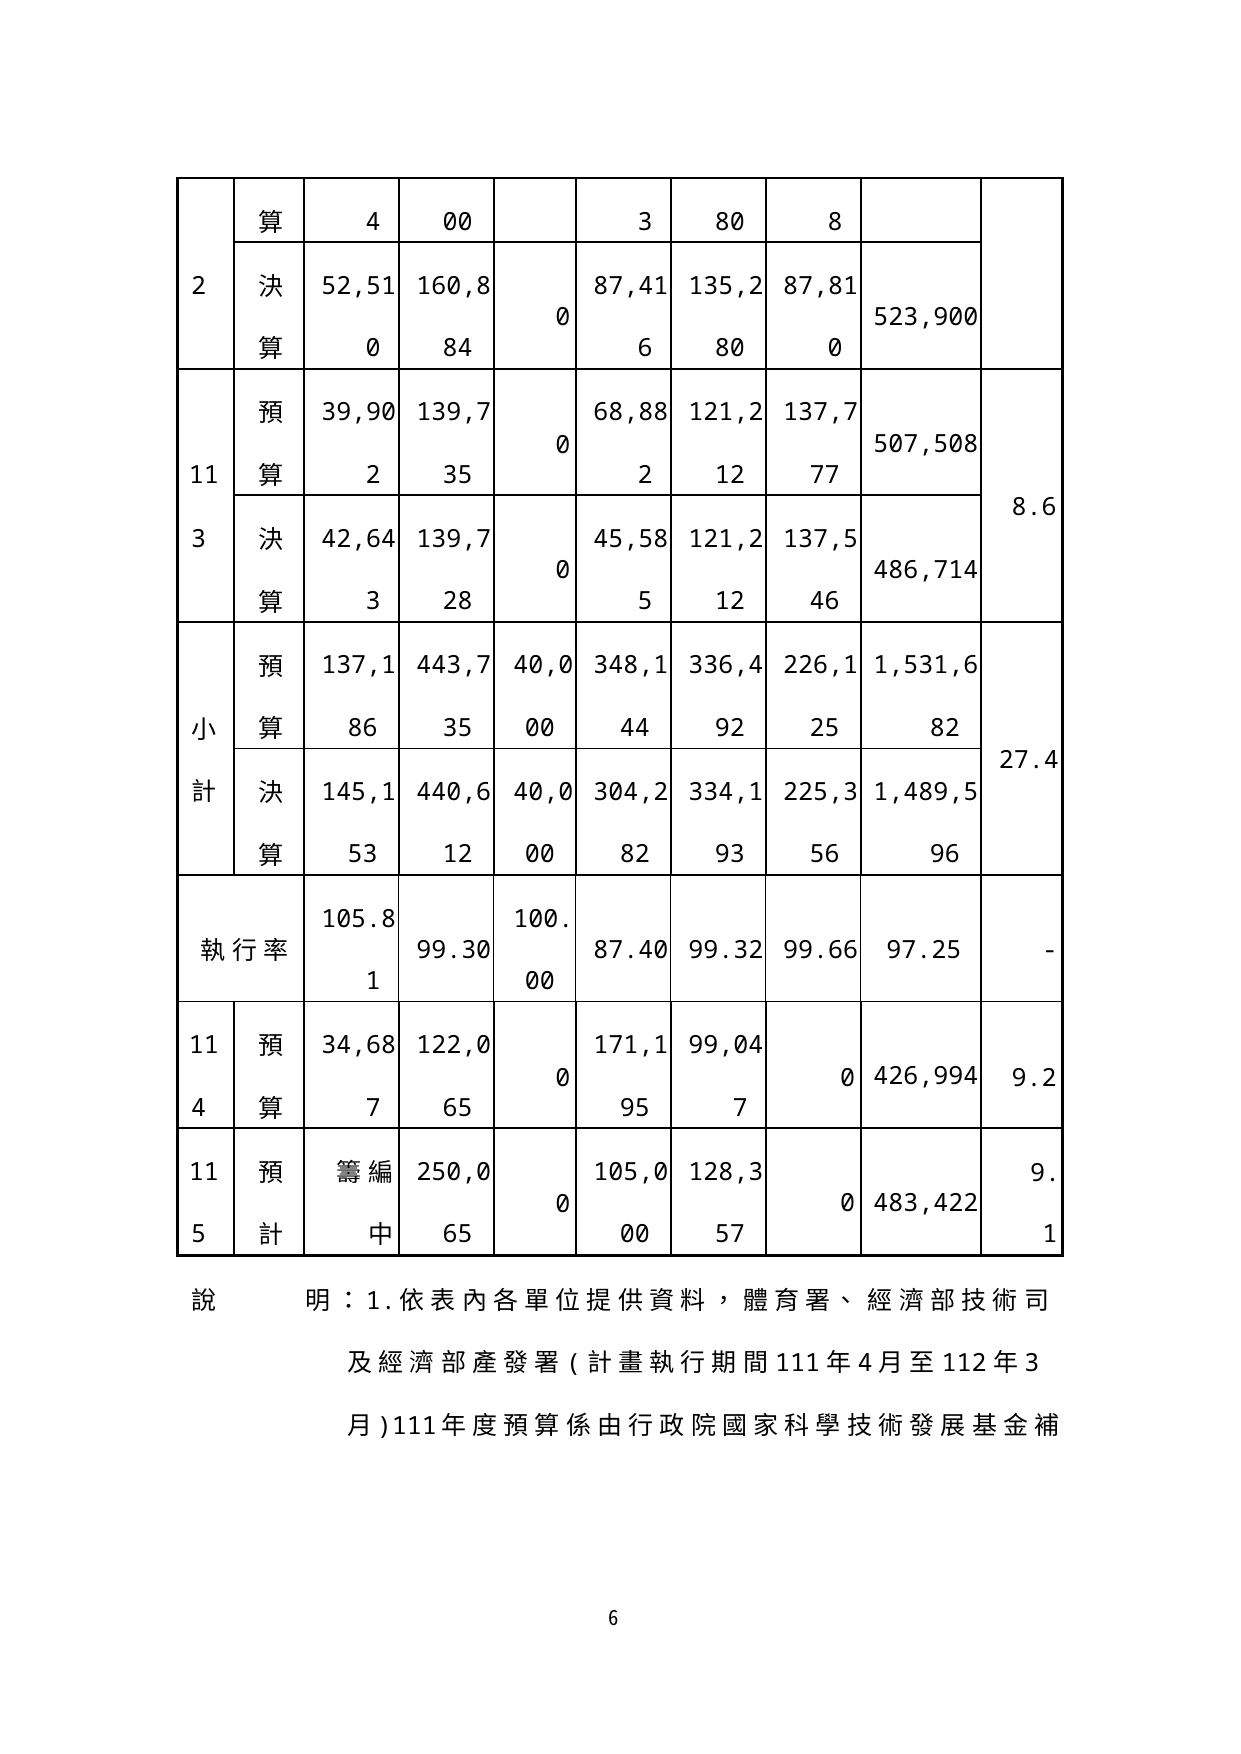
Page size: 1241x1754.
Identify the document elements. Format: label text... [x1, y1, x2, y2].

table_cell 00 [400, 179, 493, 241]
table_cell 137,546 [767, 496, 860, 621]
table_cell 139,728 [400, 496, 493, 621]
table_cell 8 [767, 179, 860, 241]
table_cell 137,186 [305, 623, 398, 747]
table_cell 45,585 [577, 496, 670, 621]
table_cell 348,144 [577, 623, 670, 747]
table_cell 122,065 [400, 1002, 493, 1127]
table_cell 145,153 [305, 749, 398, 874]
table_cell 預算 [235, 1002, 303, 1127]
table_cell 小計 [179, 623, 233, 874]
table_cell [982, 179, 1061, 368]
table_cell 87,810 [767, 243, 860, 368]
table_cell 籌編中 [305, 1129, 398, 1254]
table_cell 0 [767, 1129, 860, 1254]
table_cell 171,195 [577, 1002, 670, 1127]
table_cell 3 [577, 179, 670, 241]
table_cell 483,422 [862, 1129, 980, 1254]
table_cell 27.4 [982, 623, 1061, 874]
table_cell 426,994 [862, 1002, 980, 1127]
table_cell 113 [179, 370, 233, 621]
table_cell 4 [305, 179, 398, 241]
table_cell 160,884 [400, 243, 493, 368]
table_cell 9.1 [982, 1129, 1061, 1254]
table_cell 40,000 [495, 749, 575, 874]
table_cell 1,489,596 [862, 749, 980, 874]
table_cell 預算 [235, 623, 303, 747]
table_cell 決算 [235, 243, 303, 368]
table_cell 決算 [235, 749, 303, 874]
table_cell 99,047 [672, 1002, 765, 1127]
table_cell 121,212 [672, 370, 765, 494]
table_cell 34,687 [305, 1002, 398, 1127]
table_cell 137,777 [767, 370, 860, 494]
table_cell 執行率 [179, 876, 303, 1001]
table_cell 523,900 [862, 243, 980, 368]
table_cell 304,282 [577, 749, 670, 874]
table_cell 121,212 [672, 496, 765, 621]
table_cell 0 [495, 496, 575, 621]
table_cell 486,714 [862, 496, 980, 621]
table_cell 97.25 [861, 876, 980, 1001]
table_cell 99.30 [399, 876, 493, 1001]
table_cell 139,735 [400, 370, 493, 494]
table_cell 128,357 [672, 1129, 765, 1254]
table_cell 2 [179, 179, 233, 368]
table_cell 99.66 [766, 876, 860, 1001]
table_cell 8.6 [982, 370, 1061, 621]
table_cell 算 [235, 179, 303, 241]
table_cell 225,356 [767, 749, 860, 874]
table_cell 0 [767, 1002, 860, 1127]
table_cell 預算 [235, 370, 303, 494]
table_cell 決算 [235, 496, 303, 621]
table_cell [862, 179, 980, 241]
table_cell 0 [495, 370, 575, 494]
table_cell 99.32 [671, 876, 765, 1001]
table_cell 87,416 [577, 243, 670, 368]
table_cell 80 [672, 179, 765, 241]
table_cell 9.2 [982, 1002, 1061, 1127]
table_cell 336,492 [672, 623, 765, 747]
table_cell 1,531,682 [862, 623, 980, 747]
table_cell 0 [495, 1129, 575, 1254]
table_cell 115 [179, 1129, 233, 1254]
table_cell 135,280 [672, 243, 765, 368]
table_cell 52,510 [305, 243, 398, 368]
table_cell 87.40 [576, 876, 670, 1001]
table_cell 100.00 [494, 876, 575, 1001]
table_cell 0 [495, 1002, 575, 1127]
table_cell 334,193 [672, 749, 765, 874]
table_cell 226,125 [767, 623, 860, 747]
table_cell - [982, 876, 1061, 1001]
table_cell 443,735 [400, 623, 493, 747]
table_cell 0 [495, 243, 575, 368]
table_cell 39,902 [305, 370, 398, 494]
table_cell 105.81 [305, 876, 398, 1001]
table_cell 預計 [235, 1129, 303, 1254]
table_cell 250,065 [400, 1129, 493, 1254]
text 說 明：1.依表內各單位提供資料，體育署、經濟部技術司及經濟部產發署(計畫執行期間111年4月至112年3月)111年度預算係由行政院國家科學技術發展基金補 [185, 1257, 1063, 1444]
table_cell 42,643 [305, 496, 398, 621]
table_cell 440,612 [400, 749, 493, 874]
table_cell 105,000 [577, 1129, 670, 1254]
table_cell 114 [179, 1002, 233, 1127]
table_cell 68,882 [577, 370, 670, 494]
table_cell 507,508 [862, 370, 980, 494]
table_cell 40,000 [495, 623, 575, 747]
table_cell [495, 179, 575, 241]
